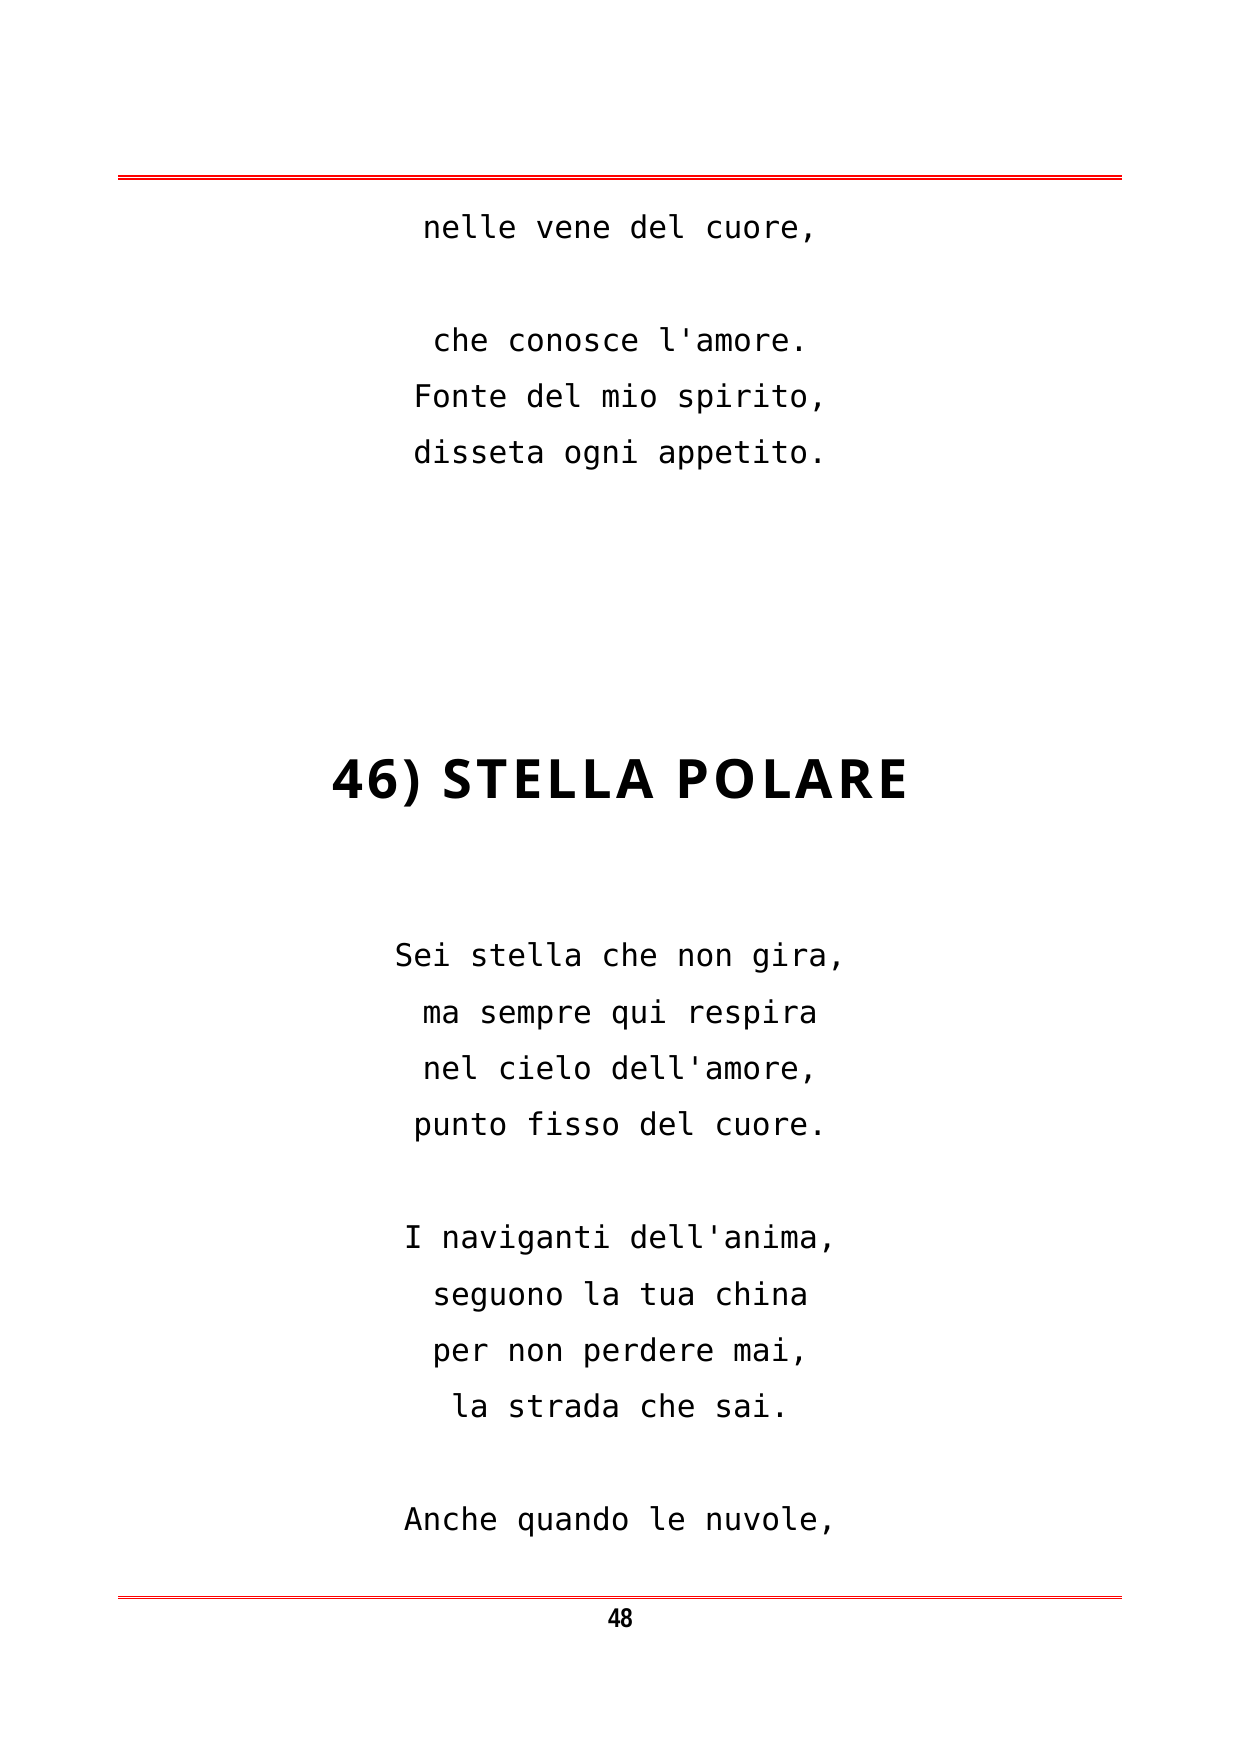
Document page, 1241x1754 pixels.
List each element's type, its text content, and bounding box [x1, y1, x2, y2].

text I naviganti dell'anima, [118, 1219, 1122, 1256]
text Sei stella che non gira, [118, 938, 1122, 974]
text punto fisso del cuore. [118, 1107, 1122, 1143]
text seguono la tua china [118, 1276, 1122, 1312]
text nel cielo dell'amore, [118, 1050, 1122, 1087]
text la strada che sai. [118, 1388, 1122, 1425]
title 46) Stella Polare [118, 740, 1122, 814]
text ma sempre qui respira [118, 994, 1122, 1030]
text Fonte del mio spirito, [118, 378, 1122, 415]
text per non perdere mai, [118, 1332, 1122, 1368]
text nelle vene del cuore, [118, 209, 1122, 246]
text disseta ogni appetito. [118, 435, 1122, 471]
text che conosce l'amore. [118, 322, 1122, 358]
text Anche quando le nuvole, [118, 1501, 1122, 1538]
